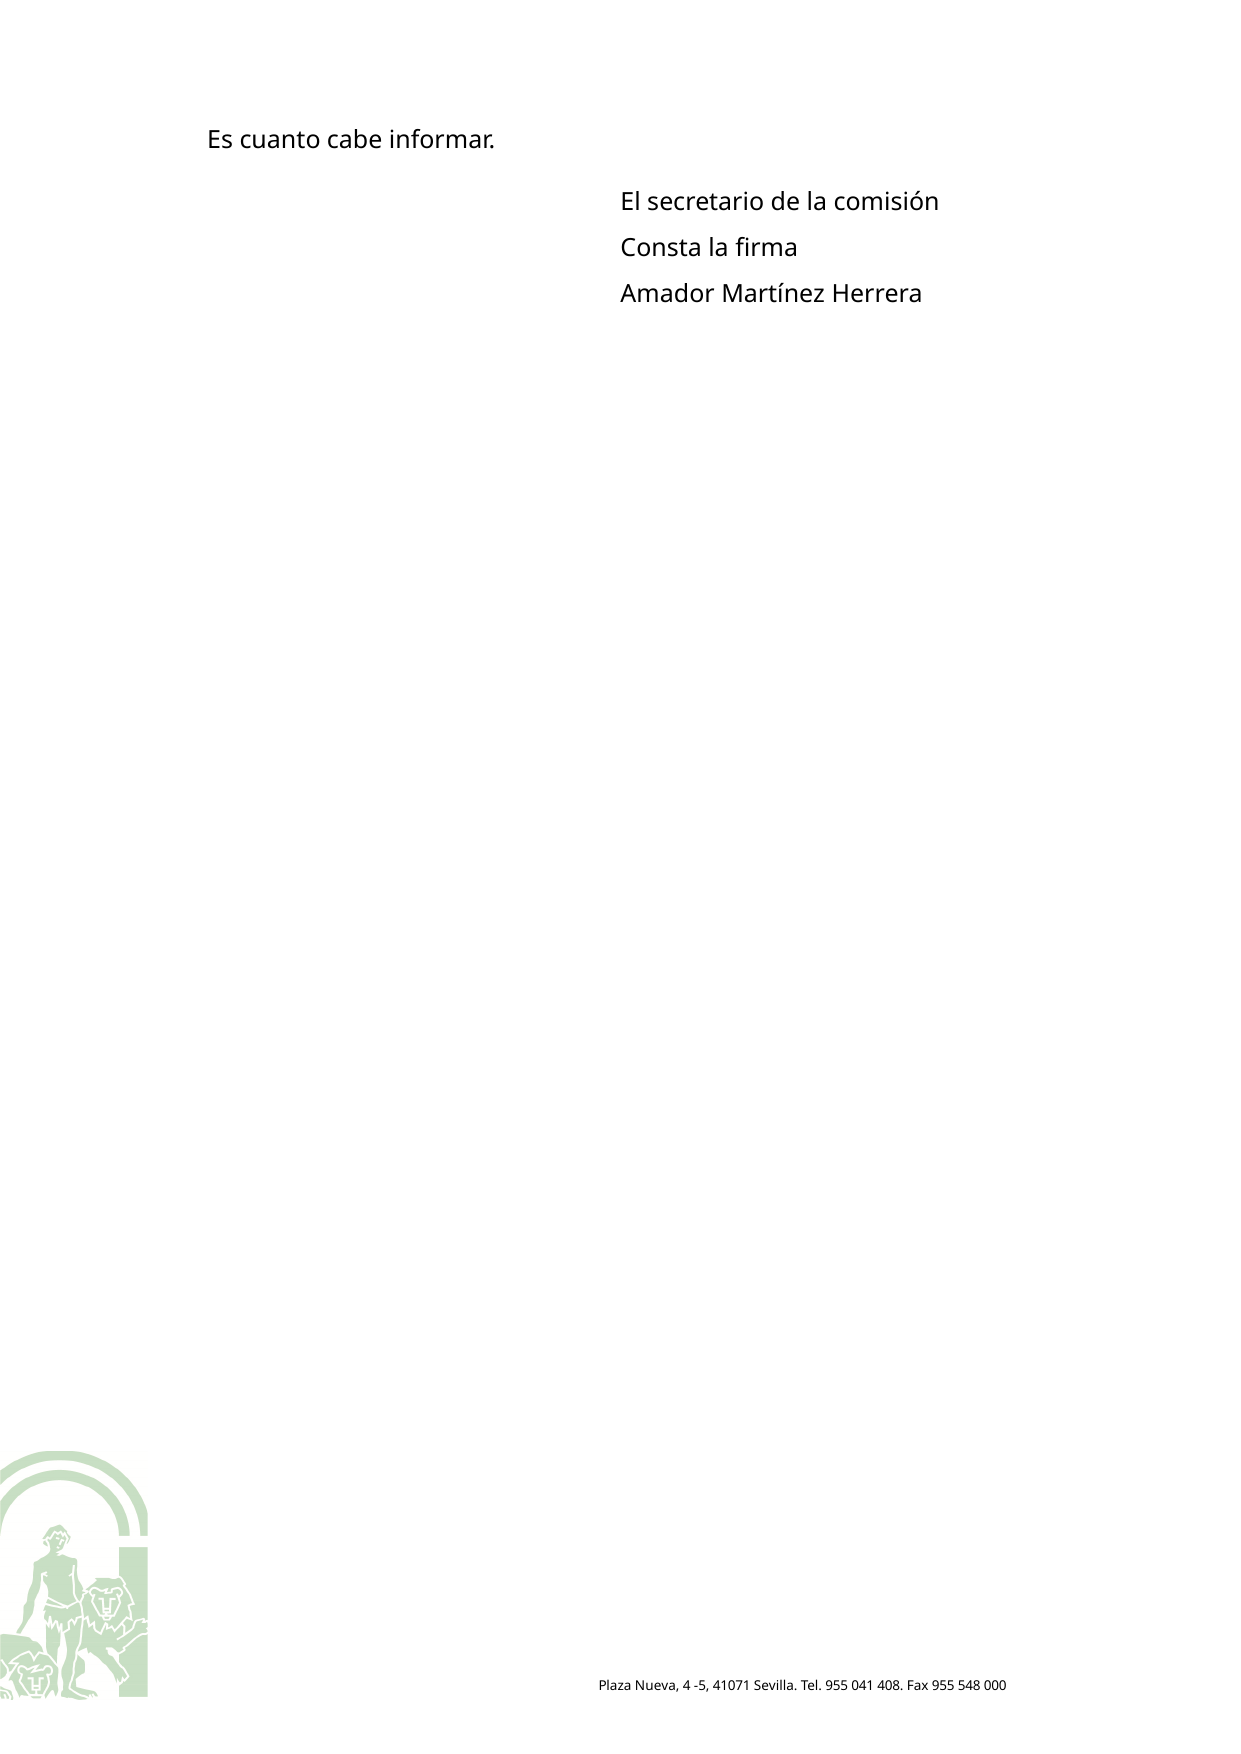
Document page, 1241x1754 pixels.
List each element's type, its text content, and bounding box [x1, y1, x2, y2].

text El secretario de la comisión [148, 184, 1122, 218]
text Consta la firma [148, 230, 1122, 264]
text Amador Martínez Herrera [148, 276, 1122, 310]
text Es cuanto cabe informar. [148, 122, 1122, 156]
